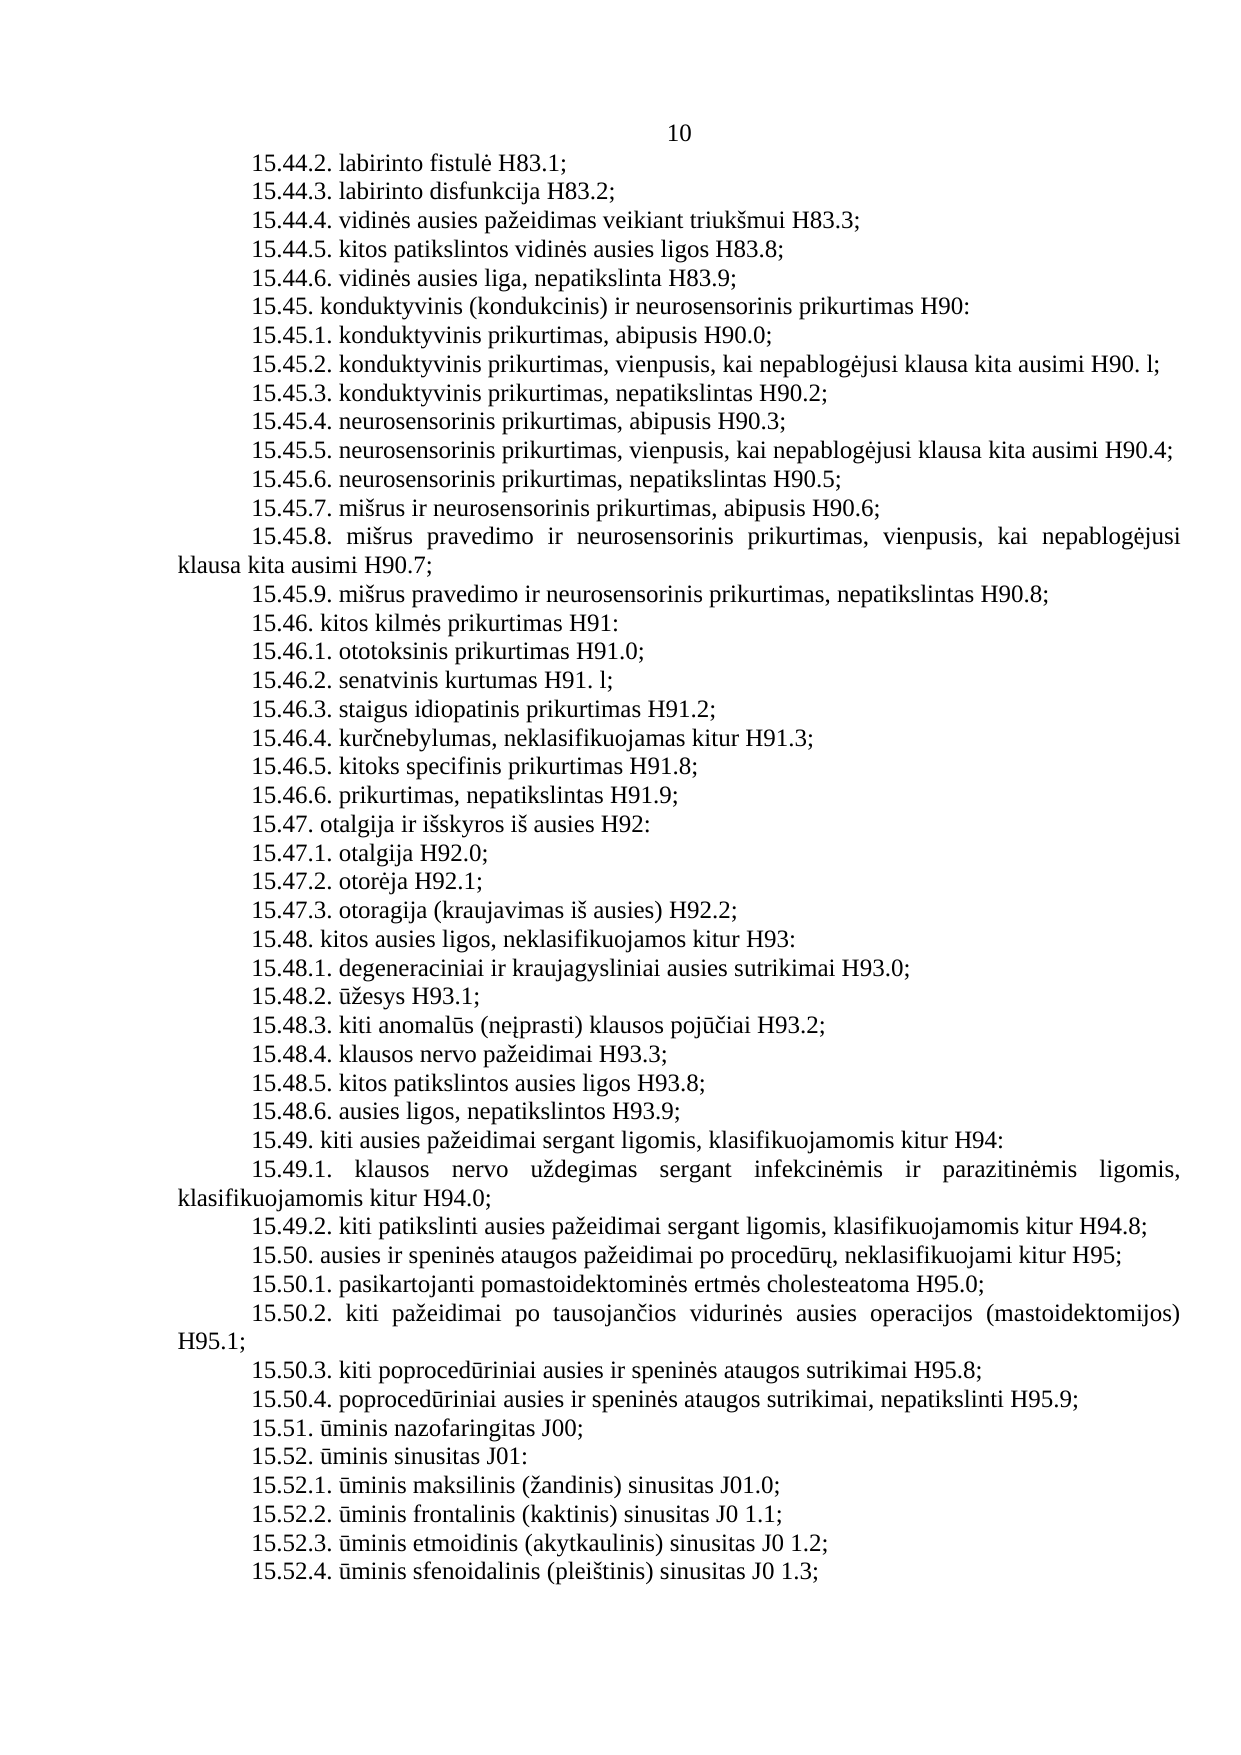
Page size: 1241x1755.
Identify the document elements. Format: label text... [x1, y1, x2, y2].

text 15.46.6. prikurtimas, nepatikslintas H91.9; [177, 780, 1181, 809]
text 15.49.2. kiti patikslinti ausies pažeidimai sergant ligomis, klasifikuojamomis kitur H94.8; [177, 1211, 1181, 1240]
text 15.45.7. mišrus ir neurosensorinis prikurtimas, abipusis H90.6; [177, 493, 1181, 521]
text 15.48.6. ausies ligos, nepatikslintos H93.9; [177, 1096, 1181, 1125]
text 15.46.2. senatvinis kurtumas H91. l; [177, 665, 1181, 694]
text 15.52.2. ūminis frontalinis (kaktinis) sinusitas J0 1.1; [177, 1499, 1181, 1528]
text 15.49.1. klausos nervo uždegimas sergant infekcinėmis ir parazitinėmis ligomis, klasifikuojamomis kitur H94.0; [177, 1154, 1181, 1211]
text 15.48.1. degeneraciniai ir kraujagysliniai ausies sutrikimai H93.0; [177, 953, 1181, 981]
text 15.48. kitos ausies ligos, neklasifikuojamos kitur H93: [177, 924, 1181, 953]
text 15.48.3. kiti anomalūs (neįprasti) klausos pojūčiai H93.2; [177, 1010, 1181, 1039]
text 15.50.1. pasikartojanti pomastoidektominės ertmės cholesteatoma H95.0; [177, 1269, 1181, 1298]
text 15.46.5. kitoks specifinis prikurtimas H91.8; [177, 751, 1181, 780]
text 15.46.3. staigus idiopatinis prikurtimas H91.2; [177, 694, 1181, 723]
text 15.44.3. labirinto disfunkcija H83.2; [177, 176, 1181, 205]
text 15.45.1. konduktyvinis prikurtimas, abipusis H90.0; [177, 320, 1181, 349]
text 15.45.3. konduktyvinis prikurtimas, nepatikslintas H90.2; [177, 378, 1181, 406]
text 15.45.2. konduktyvinis prikurtimas, vienpusis, kai nepablogėjusi klausa kita ausimi H90. l; [177, 349, 1181, 378]
text 15.47.2. otorėja H92.1; [177, 866, 1181, 895]
text 15.44.4. vidinės ausies pažeidimas veikiant triukšmui H83.3; [177, 205, 1181, 234]
text 15.45. konduktyvinis (kondukcinis) ir neurosensorinis prikurtimas H90: [177, 291, 1181, 320]
text 15.44.6. vidinės ausies liga, nepatikslinta H83.9; [177, 263, 1181, 291]
text 15.47.1. otalgija H92.0; [177, 838, 1181, 866]
text 15.52.1. ūminis maksilinis (žandinis) sinusitas J01.0; [177, 1470, 1181, 1499]
text 15.44.5. kitos patikslintos vidinės ausies ligos H83.8; [177, 234, 1181, 263]
text 15.44.2. labirinto fistulė H83.1; [177, 148, 1181, 176]
text 15.46.1. ototoksinis prikurtimas H91.0; [177, 636, 1181, 665]
text 15.45.6. neurosensorinis prikurtimas, nepatikslintas H90.5; [177, 464, 1181, 493]
text 15.50.2. kiti pažeidimai po tausojančios vidurinės ausies operacijos (mastoidektomijos) H95.1; [177, 1298, 1181, 1355]
text 15.47. otalgija ir išskyros iš ausies H92: [177, 809, 1181, 838]
text 15.49. kiti ausies pažeidimai sergant ligomis, klasifikuojamomis kitur H94: [177, 1125, 1181, 1154]
text 15.48.5. kitos patikslintos ausies ligos H93.8; [177, 1068, 1181, 1096]
text 15.52. ūminis sinusitas J01: [177, 1441, 1181, 1470]
text 15.48.2. ūžesys H93.1; [177, 981, 1181, 1010]
text 15.47.3. otoragija (kraujavimas iš ausies) H92.2; [177, 895, 1181, 924]
text 15.45.5. neurosensorinis prikurtimas, vienpusis, kai nepablogėjusi klausa kita ausimi H90.4; [177, 435, 1181, 464]
text 15.46. kitos kilmės prikurtimas H91: [177, 608, 1181, 636]
text 15.52.3. ūminis etmoidinis (akytkaulinis) sinusitas J0 1.2; [177, 1528, 1181, 1556]
text 15.50.3. kiti poprocedūriniai ausies ir speninės ataugos sutrikimai H95.8; [177, 1355, 1181, 1384]
text 15.45.8. mišrus pravedimo ir neurosensorinis prikurtimas, vienpusis, kai nepablogėjusi klausa kita ausimi H90.7; [177, 521, 1181, 579]
text 15.50. ausies ir speninės ataugos pažeidimai po procedūrų, neklasifikuojami kitur H95; [177, 1240, 1181, 1269]
text 15.50.4. poprocedūriniai ausies ir speninės ataugos sutrikimai, nepatikslinti H95.9; [177, 1384, 1181, 1413]
text 15.45.4. neurosensorinis prikurtimas, abipusis H90.3; [177, 406, 1181, 435]
text 15.46.4. kurčnebylumas, neklasifikuojamas kitur H91.3; [177, 723, 1181, 751]
text 15.45.9. mišrus pravedimo ir neurosensorinis prikurtimas, nepatikslintas H90.8; [177, 579, 1181, 608]
text 15.51. ūminis nazofaringitas J00; [177, 1413, 1181, 1441]
text 15.48.4. klausos nervo pažeidimai H93.3; [177, 1039, 1181, 1068]
text 15.52.4. ūminis sfenoidalinis (pleištinis) sinusitas J0 1.3; [177, 1556, 1181, 1585]
